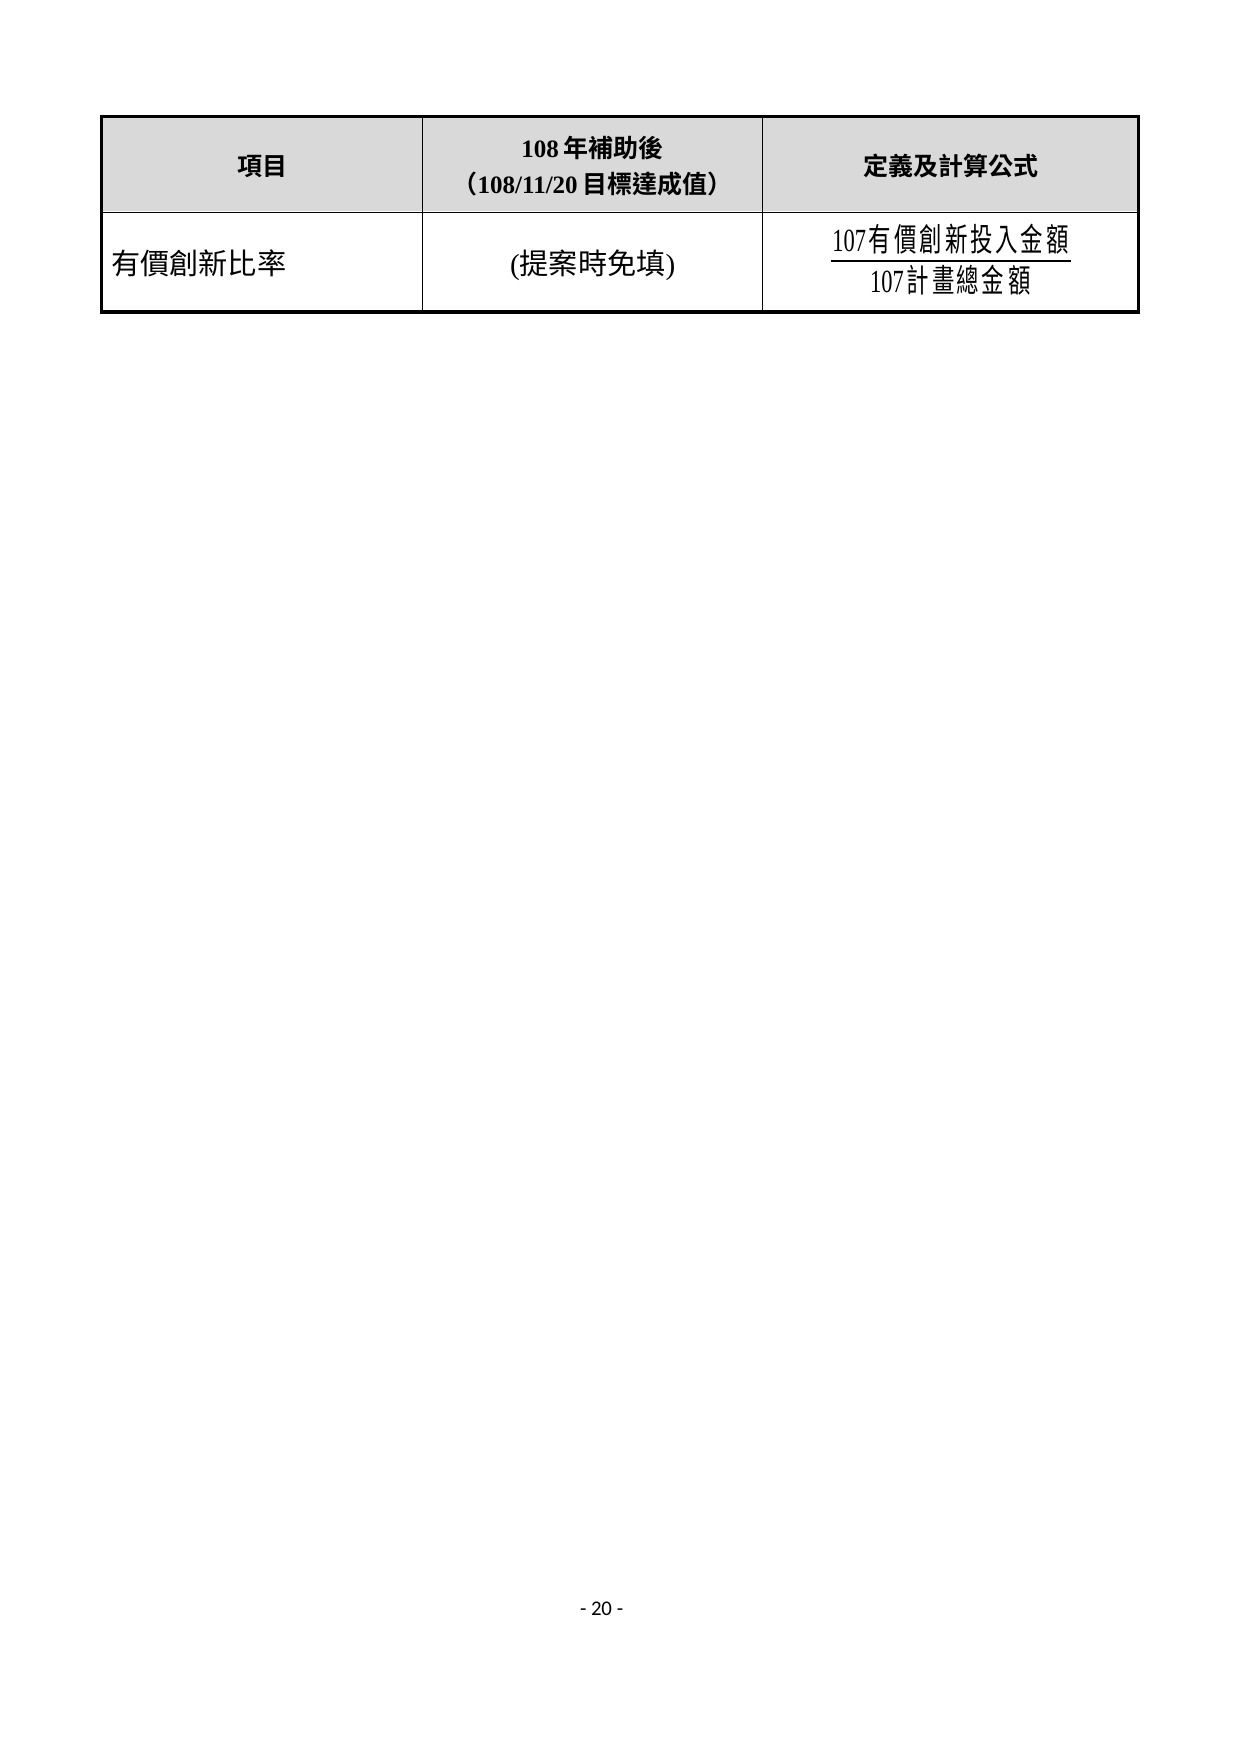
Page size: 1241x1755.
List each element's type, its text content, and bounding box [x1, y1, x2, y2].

table_header 定義及計算公式 [763, 118, 1137, 211]
table_header 項目 [103, 118, 422, 211]
table_header 108年補助後 （108/11/20目標達成值） [423, 118, 762, 211]
table_cell (提案時免填) [423, 213, 762, 310]
table_cell 有價創新比率 [103, 213, 422, 310]
table_cell [763, 213, 1137, 310]
